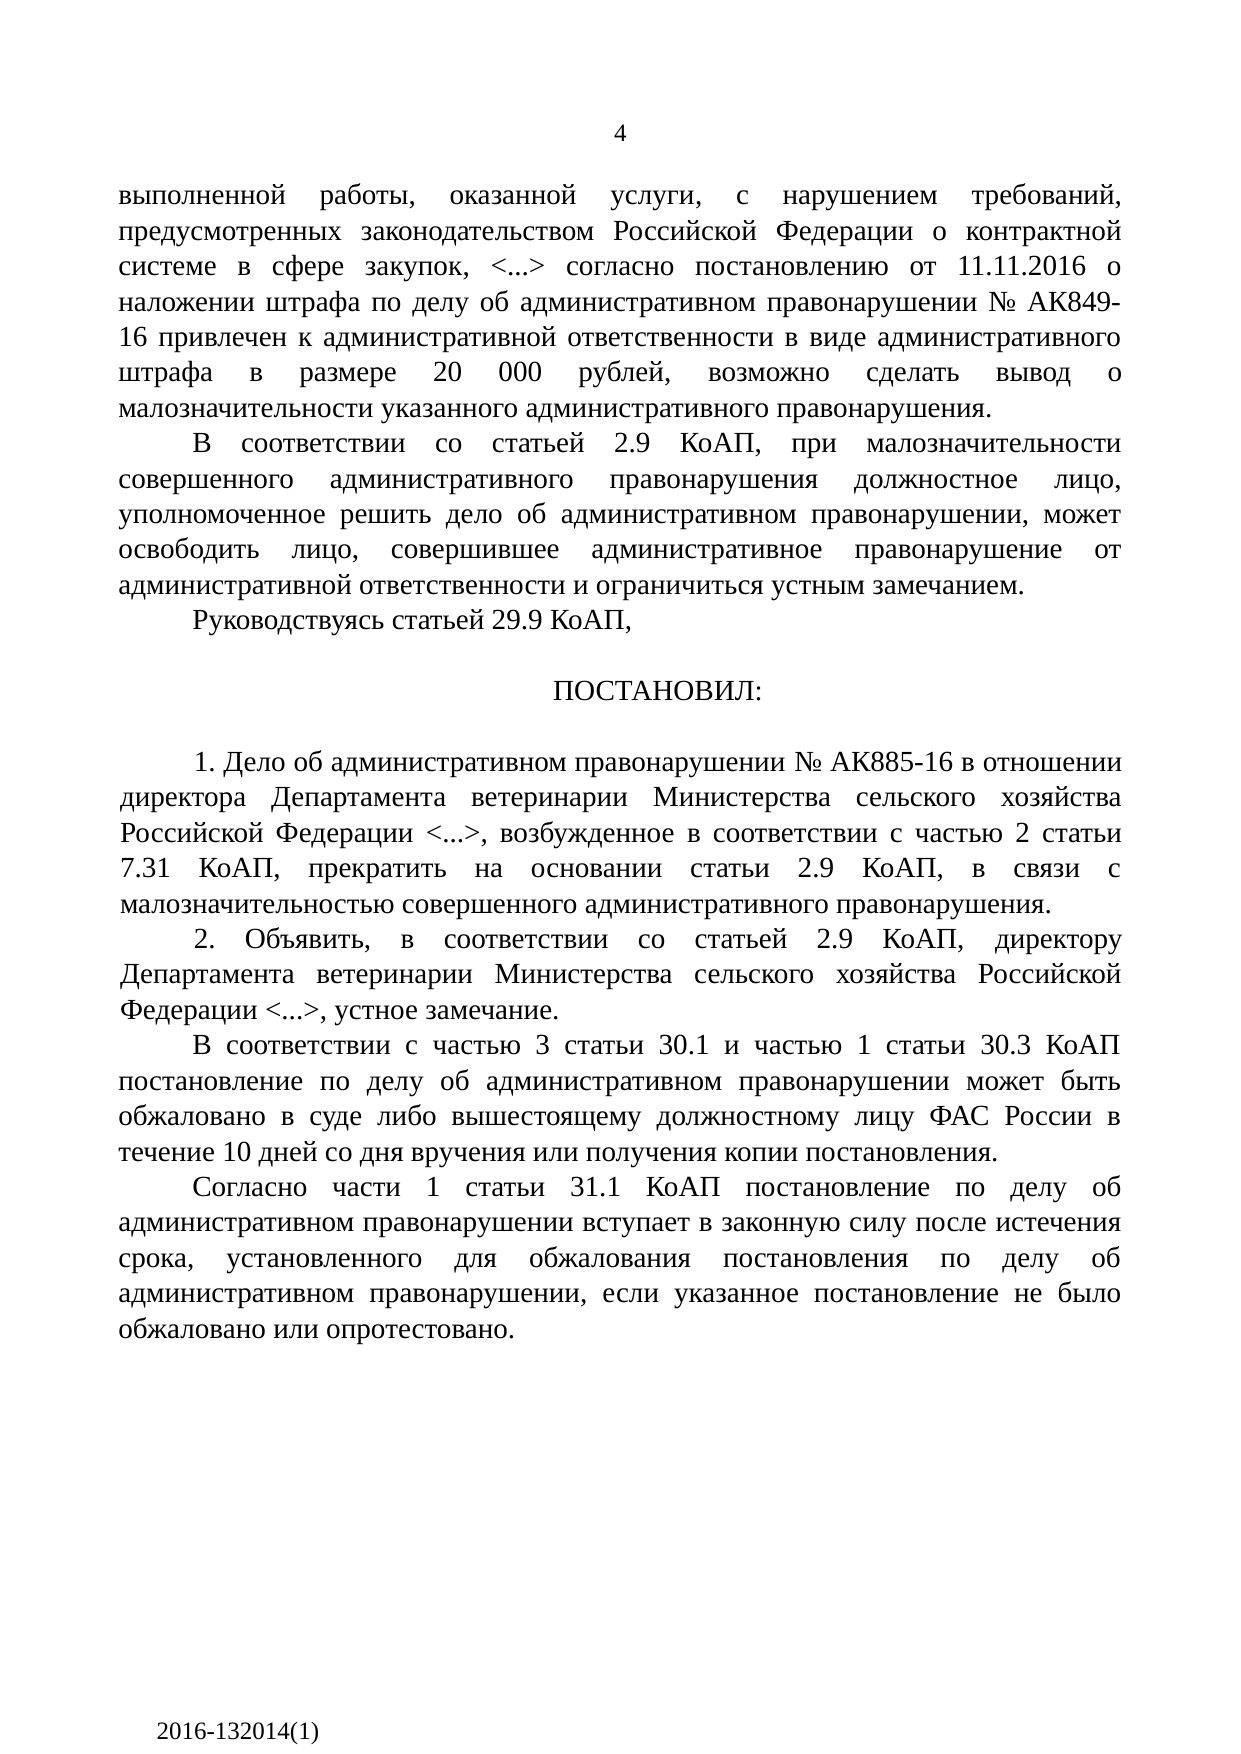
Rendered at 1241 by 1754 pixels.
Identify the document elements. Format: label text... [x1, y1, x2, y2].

text ПОСТАНОВИЛ: [118, 672, 1122, 708]
text В соответствии с частью 3 статьи 30.1 и частью 1 статьи 30.3 КоАП постановление по делу об административном правонарушении может быть обжаловано в суде либо вышестоящему должностному лицу ФАС России в течение 10 дней со дня вручения или получения копии постановления. [118, 1026, 1122, 1168]
text выполненной работы, оказанной услуги, с нарушением требований, предусмотренных законодательством Российской Федерации о контрактной системе в сфере закупок, <...> согласно постановлению от 11.11.2016 о наложении штрафа по делу об административном правонарушении № АК849-16 привлечен к административной ответственности в виде административного штрафа в размере 20 000 рублей, возможно сделать вывод о малозначительности указанного административного правонарушения. [118, 176, 1122, 424]
text Руководствуясь статьей 29.9 КоАП, [118, 601, 1122, 637]
text В соответствии со статьей 2.9 КоАП, при малозначительности совершенного административного правонарушения должностное лицо, уполномоченное решить дело об административном правонарушении, может освободить лицо, совершившее административное правонарушение от административной ответственности и ограничиться устным замечанием. [118, 424, 1122, 601]
text 1. Дело об административном правонарушении № АК885-16 в отношении директора Департамента ветеринарии Министерства сельского хозяйства Российской Федерации <...>, возбужденное в соответствии с частью 2 статьи 7.31 КоАП, прекратить на основании статьи 2.9 КоАП, в связи с малозначительностью совершенного административного правонарушения. [120, 743, 1122, 920]
text Согласно части 1 статьи 31.1 КоАП постановление по делу об административном правонарушении вступает в законную силу после истечения срока, установленного для обжалования постановления по делу об административном правонарушении, если указанное постановление не было обжаловано или опротестовано. [118, 1168, 1122, 1345]
text 2. Объявить, в соответствии со статьей 2.9 КоАП, директору Департамента ветеринарии Министерства сельского хозяйства Российской Федерации <...>, устное замечание. [120, 920, 1122, 1026]
